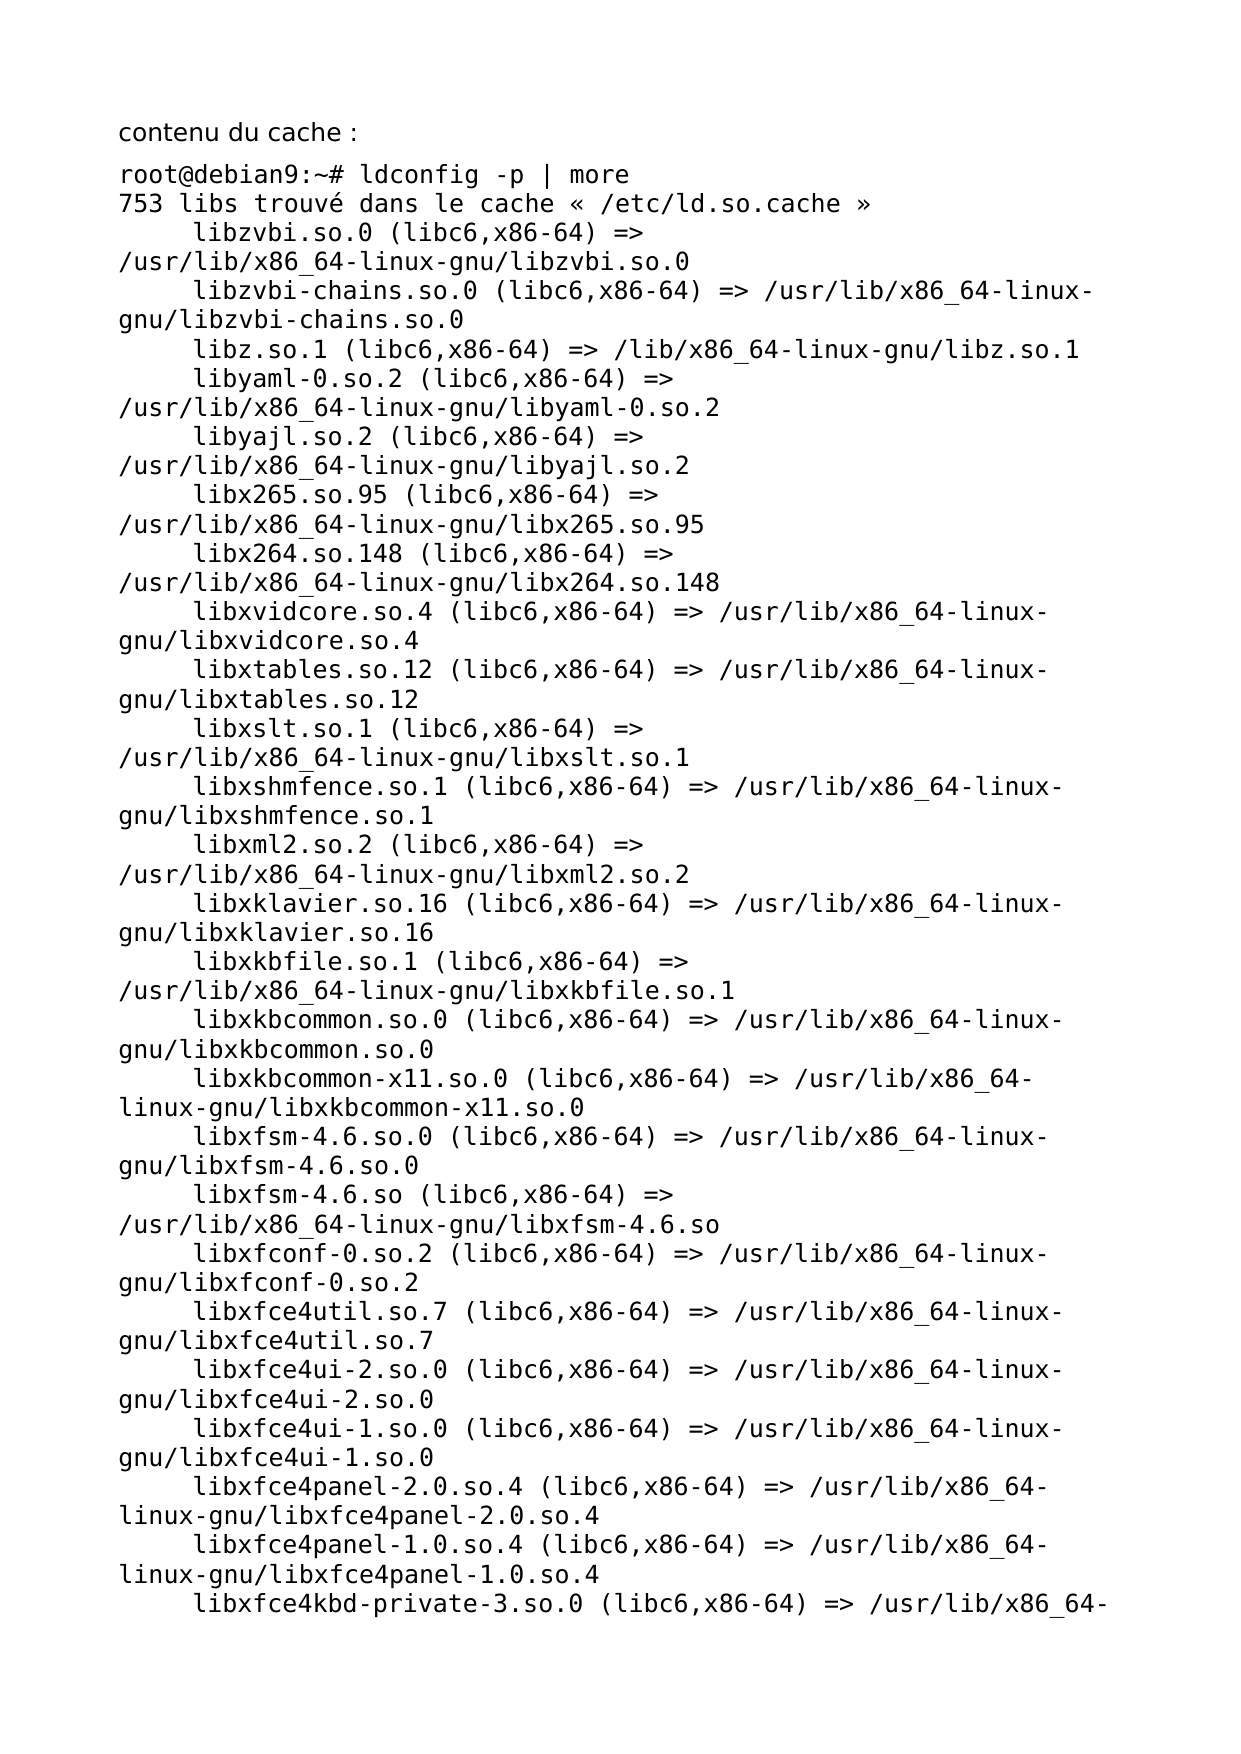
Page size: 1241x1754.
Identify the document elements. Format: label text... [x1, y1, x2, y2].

text root@debian9:~# ldconfig -p | more 753 libs trouvé dans le cache « /etc/ld.so.cache » libzvbi.so.0 (libc6,x86-64) => /usr/lib/x86_64-linux-gnu/libzvbi.so.0 libzvbi-chains.so.0 (libc6,x86-64) => /usr/lib/x86_64-linux-gnu/libzvbi-chains.so.0 libz.so.1 (libc6,x86-64) => /lib/x86_64-linux-gnu/libz.so.1 libyaml-0.so.2 (libc6,x86-64) => /usr/lib/x86_64-linux-gnu/libyaml-0.so.2 libyajl.so.2 (libc6,x86-64) => /usr/lib/x86_64-linux-gnu/libyajl.so.2 libx265.so.95 (libc6,x86-64) => /usr/lib/x86_64-linux-gnu/libx265.so.95 libx264.so.148 (libc6,x86-64) => /usr/lib/x86_64-linux-gnu/libx264.so.148 libxvidcore.so.4 (libc6,x86-64) => /usr/lib/x86_64-linux-gnu/libxvidcore.so.4 libxtables.so.12 (libc6,x86-64) => /usr/lib/x86_64-linux-gnu/libxtables.so.12 libxslt.so.1 (libc6,x86-64) => /usr/lib/x86_64-linux-gnu/libxslt.so.1 libxshmfence.so.1 (libc6,x86-64) => /usr/lib/x86_64-linux-gnu/libxshmfence.so.1 libxml2.so.2 (libc6,x86-64) => /usr/lib/x86_64-linux-gnu/libxml2.so.2 libxklavier.so.16 (libc6,x86-64) => /usr/lib/x86_64-linux-gnu/libxklavier.so.16 libxkbfile.so.1 (libc6,x86-64) => /usr/lib/x86_64-linux-gnu/libxkbfile.so.1 libxkbcommon.so.0 (libc6,x86-64) => /usr/lib/x86_64-linux-gnu/libxkbcommon.so.0 libxkbcommon-x11.so.0 (libc6,x86-64) => /usr/lib/x86_64-linux-gnu/libxkbcommon-x11.so.0 libxfsm-4.6.so.0 (libc6,x86-64) => /usr/lib/x86_64-linux-gnu/libxfsm-4.6.so.0 libxfsm-4.6.so (libc6,x86-64) => /usr/lib/x86_64-linux-gnu/libxfsm-4.6.so libxfconf-0.so.2 (libc6,x86-64) => /usr/lib/x86_64-linux-gnu/libxfconf-0.so.2 libxfce4util.so.7 (libc6,x86-64) => /usr/lib/x86_64-linux-gnu/libxfce4util.so.7 libxfce4ui-2.so.0 (libc6,x86-64) => /usr/lib/x86_64-linux-gnu/libxfce4ui-2.so.0 libxfce4ui-1.so.0 (libc6,x86-64) => /usr/lib/x86_64-linux-gnu/libxfce4ui-1.so.0 libxfce4panel-2.0.so.4 (libc6,x86-64) => /usr/lib/x86_64-linux-gnu/libxfce4panel-2.0.so.4 libxfce4panel-1.0.so.4 (libc6,x86-64) => /usr/lib/x86_64-linux-gnu/libxfce4panel-1.0.so.4 libxfce4kbd-private-3.so.0 (libc6,x86-64) => /usr/lib/x86_64- [118, 160, 1122, 1618]
text contenu du cache : [118, 118, 1122, 147]
